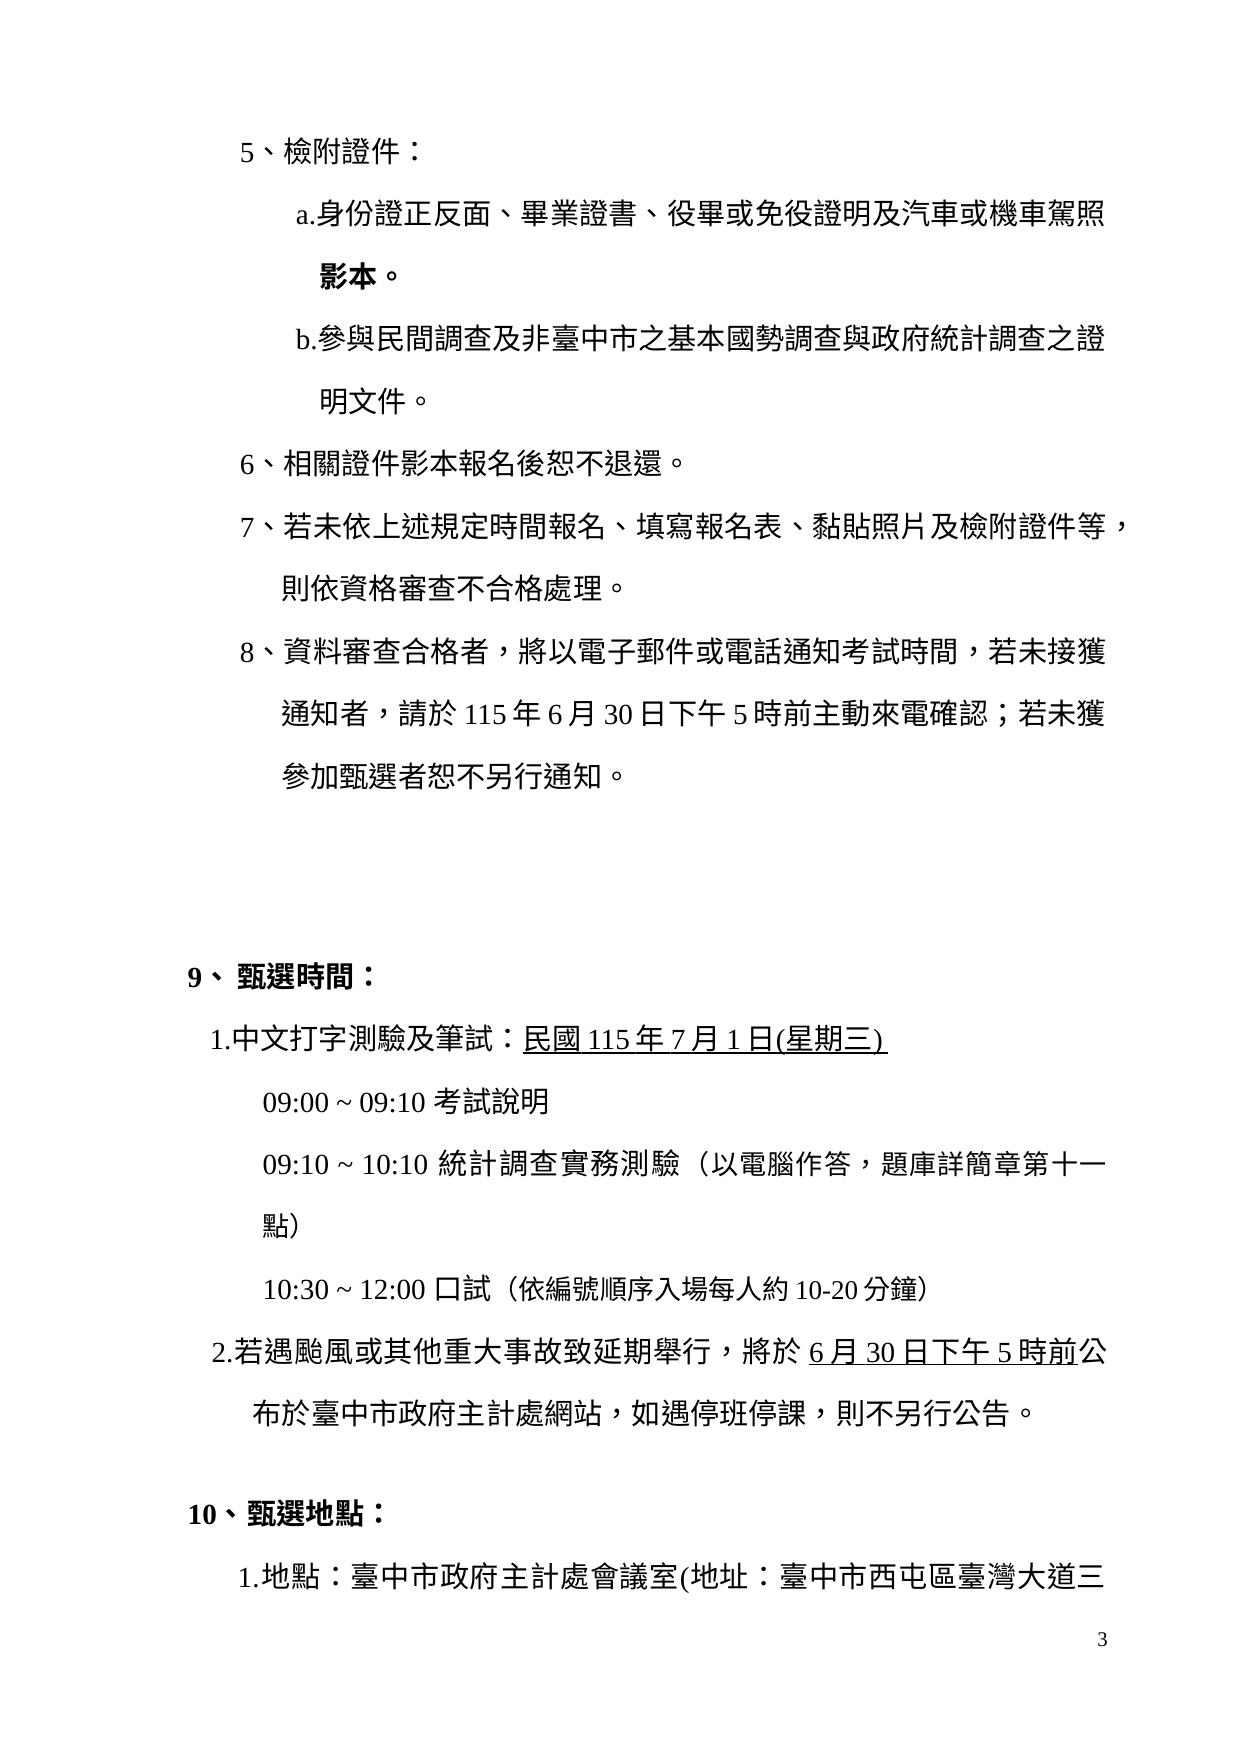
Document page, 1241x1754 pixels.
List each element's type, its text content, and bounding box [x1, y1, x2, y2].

text 5、檢附證件： [239, 108, 1107, 170]
list 甄選地點： [187, 1470, 1107, 1533]
text 10:30 ~ 12:00 口試（依編號順序入場每人約10-20分鐘） [262, 1245, 1107, 1308]
text 1.中文打字測驗及筆試：民國115年7月1日(星期三) [187, 995, 1107, 1058]
text b.參與民間調查及非臺中市之基本國勢調查與政府統計調查之證明文件。 [296, 295, 1107, 420]
text 8、資料審查合格者，將以電子郵件或電話通知考試時間，若未接獲通知者，請於115年6月30日下午5時前主動來電確認；若未獲參加甄選者恕不另行通知。 [239, 608, 1107, 795]
text 6、相關證件影本報名後恕不退還。 [239, 420, 1107, 483]
text 09:10 ~ 10:10 統計調查實務測驗（以電腦作答，題庫詳簡章第十一點） [262, 1120, 1107, 1245]
list 甄選時間： [187, 933, 1107, 995]
text 7、若未依上述規定時間報名、填寫報名表、黏貼照片及檢附證件等，則依資格審查不合格處理。 [239, 483, 1107, 608]
text 2.若遇颱風或其他重大事故致延期舉行，將於6月30日下午5時前公布於臺中市政府主計處網站，如遇停班停課，則不另行公告。 [187, 1308, 1107, 1433]
text 09:00 ~ 09:10 考試說明 [262, 1058, 1107, 1120]
list 地點：臺中市政府主計處會議室(地址：臺中市西屯區臺灣大道三 [237, 1533, 1107, 1595]
text a.身份證正反面、畢業證書、役畢或免役證明及汽車或機車駕照影本。 [296, 170, 1107, 295]
